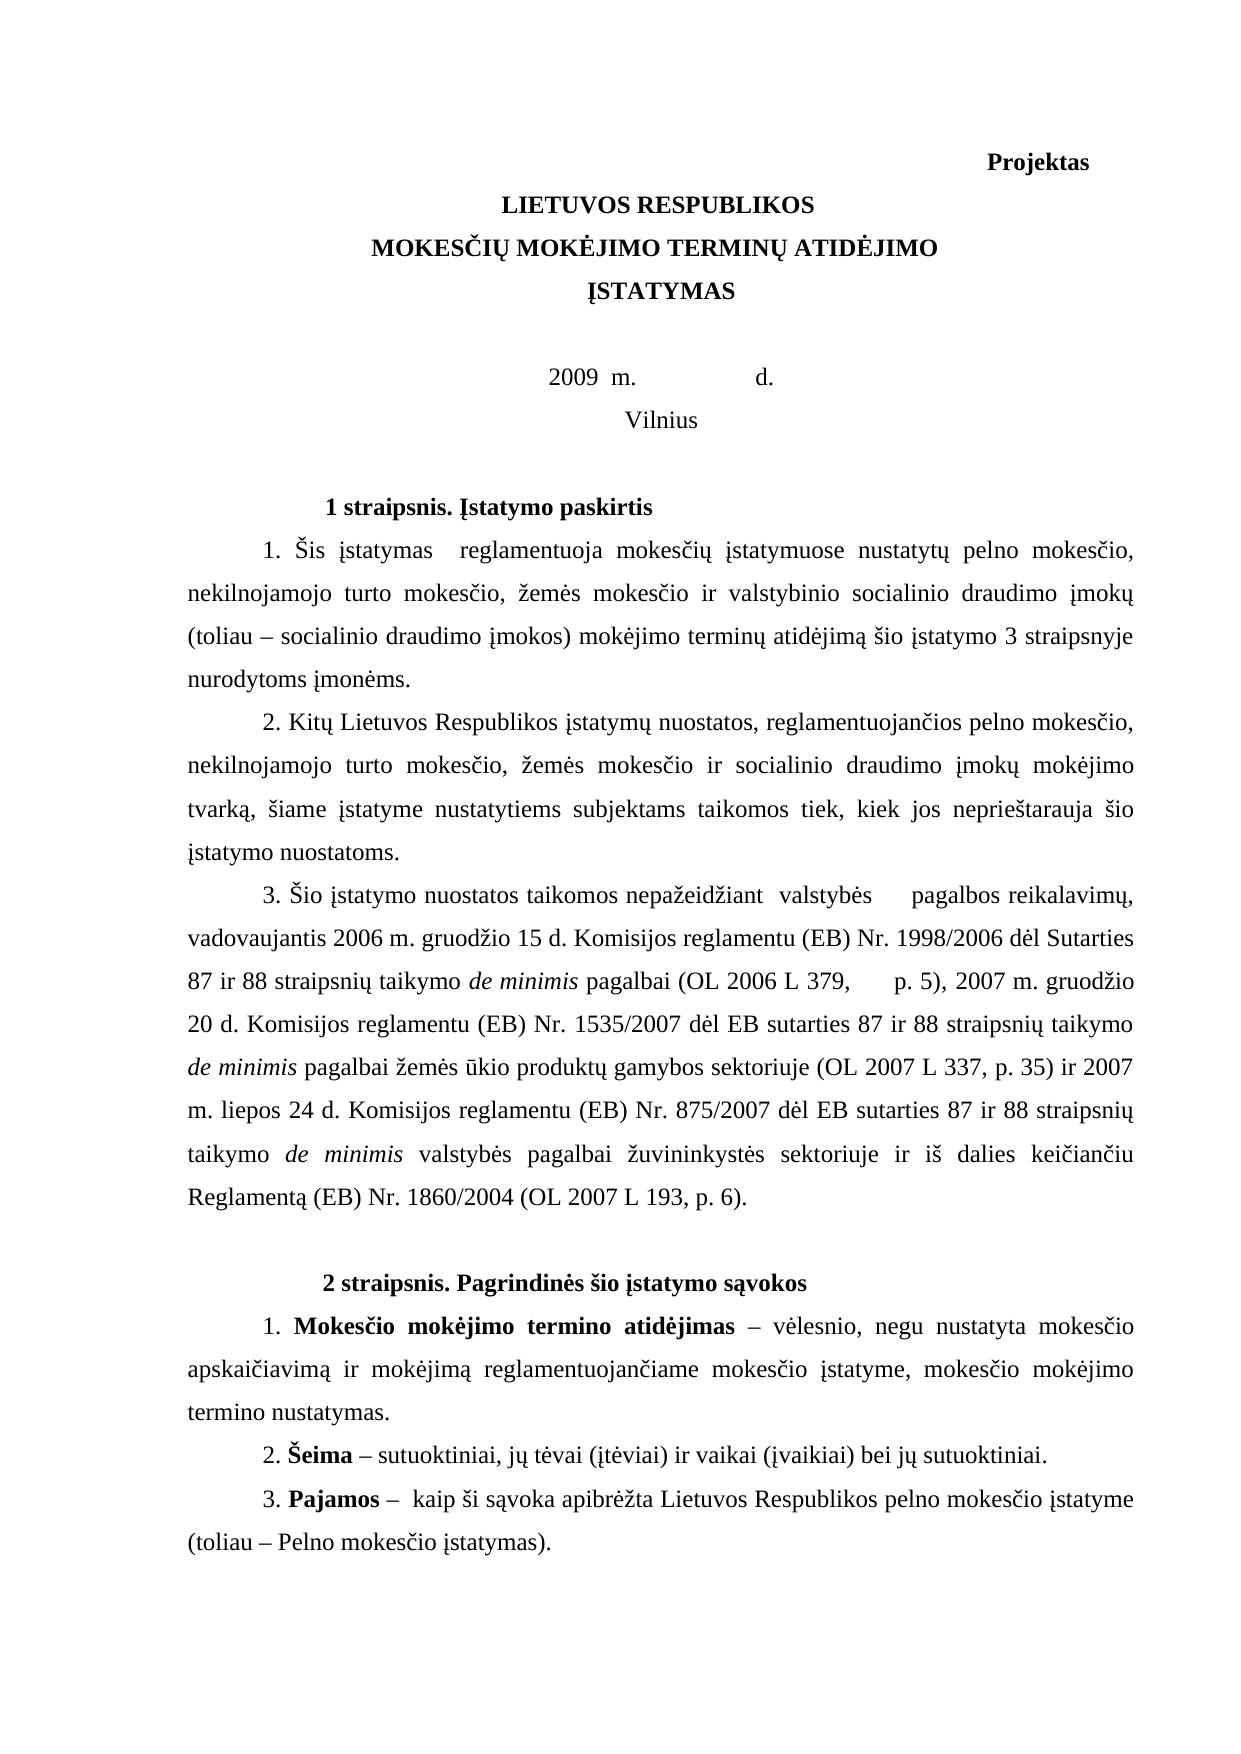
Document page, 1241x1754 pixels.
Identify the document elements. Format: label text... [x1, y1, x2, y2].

text 1. Šis įstatymas reglamentuoja mokesčių įstatymuose nustatytų pelno mokesčio, nekilnojamojo turto mokesčio, žemės mokesčio ir valstybinio socialinio draudimo įmokų (toliau – socialinio draudimo įmokos) mokėjimo terminų atidėjimą šio įstatymo 3 straipsnyje nurodytoms įmonėms. [187, 535, 1135, 693]
text 2009 m. d. [187, 362, 1135, 391]
text 3. Šio įstatymo nuostatos taikomos nepažeidžiant valstybės pagalbos reikalavimų, vadovaujantis 2006 m. gruodžio 15 d. Komisijos reglamentu (EB) Nr. 1998/2006 dėl Sutarties 87 ir 88 straipsnių taikymo de minimis pagalbai (OL 2006 L 379, p. 5), 2007 m. gruodžio 20 d. Komisijos reglamentu (EB) Nr. 1535/2007 dėl EB sutarties 87 ir 88 straipsnių taikymo de minimis pagalbai žemės ūkio produktų gamybos sektoriuje (OL 2007 L 337, p. 35) ir 2007 m. liepos 24 d. Komisijos reglamentu (EB) Nr. 875/2007 dėl EB sutarties 87 ir 88 straipsnių taikymo de minimis valstybės pagalbai žuvininkystės sektoriuje ir iš dalies keičiančiu Reglamentą (EB) Nr. 1860/2004 (OL 2007 L 193, p. 6). [187, 880, 1135, 1211]
text 1 straipsnis. Įstatymo paskirtis [187, 449, 1135, 521]
text Vilnius [187, 406, 1135, 434]
text Projektas [637, 147, 1135, 176]
text ĮSTATYMAS [187, 276, 1135, 305]
text MOKESČIŲ MOKĖJIMO TERMINŲ ATIDĖJIMO [187, 233, 1135, 262]
text 2 straipsnis. Pagrindinės šio įstatymo sąvokos [187, 1268, 1135, 1297]
text 3. Pajamos – kaip ši sąvoka apibrėžta Lietuvos Respublikos pelno mokesčio įstatyme (toliau – Pelno mokesčio įstatymas). [187, 1484, 1135, 1556]
text 2. Kitų Lietuvos Respublikos įstatymų nuostatos, reglamentuojančios pelno mokesčio, nekilnojamojo turto mokesčio, žemės mokesčio ir socialinio draudimo įmokų mokėjimo tvarką, šiame įstatyme nustatytiems subjektams taikomos tiek, kiek jos neprieštarauja šio įstatymo nuostatoms. [187, 707, 1135, 866]
text LIETUVOS RESPUBLIKOS [187, 190, 1135, 219]
text 1. Mokesčio mokėjimo termino atidėjimas – vėlesnio, negu nustatyta mokesčio apskaičiavimą ir mokėjimą reglamentuojančiame mokesčio įstatyme, mokesčio mokėjimo termino nustatymas. [187, 1311, 1135, 1426]
text 2. Šeima – sutuoktiniai, jų tėvai (įtėviai) ir vaikai (įvaikiai) bei jų sutuoktiniai. [187, 1441, 1135, 1469]
